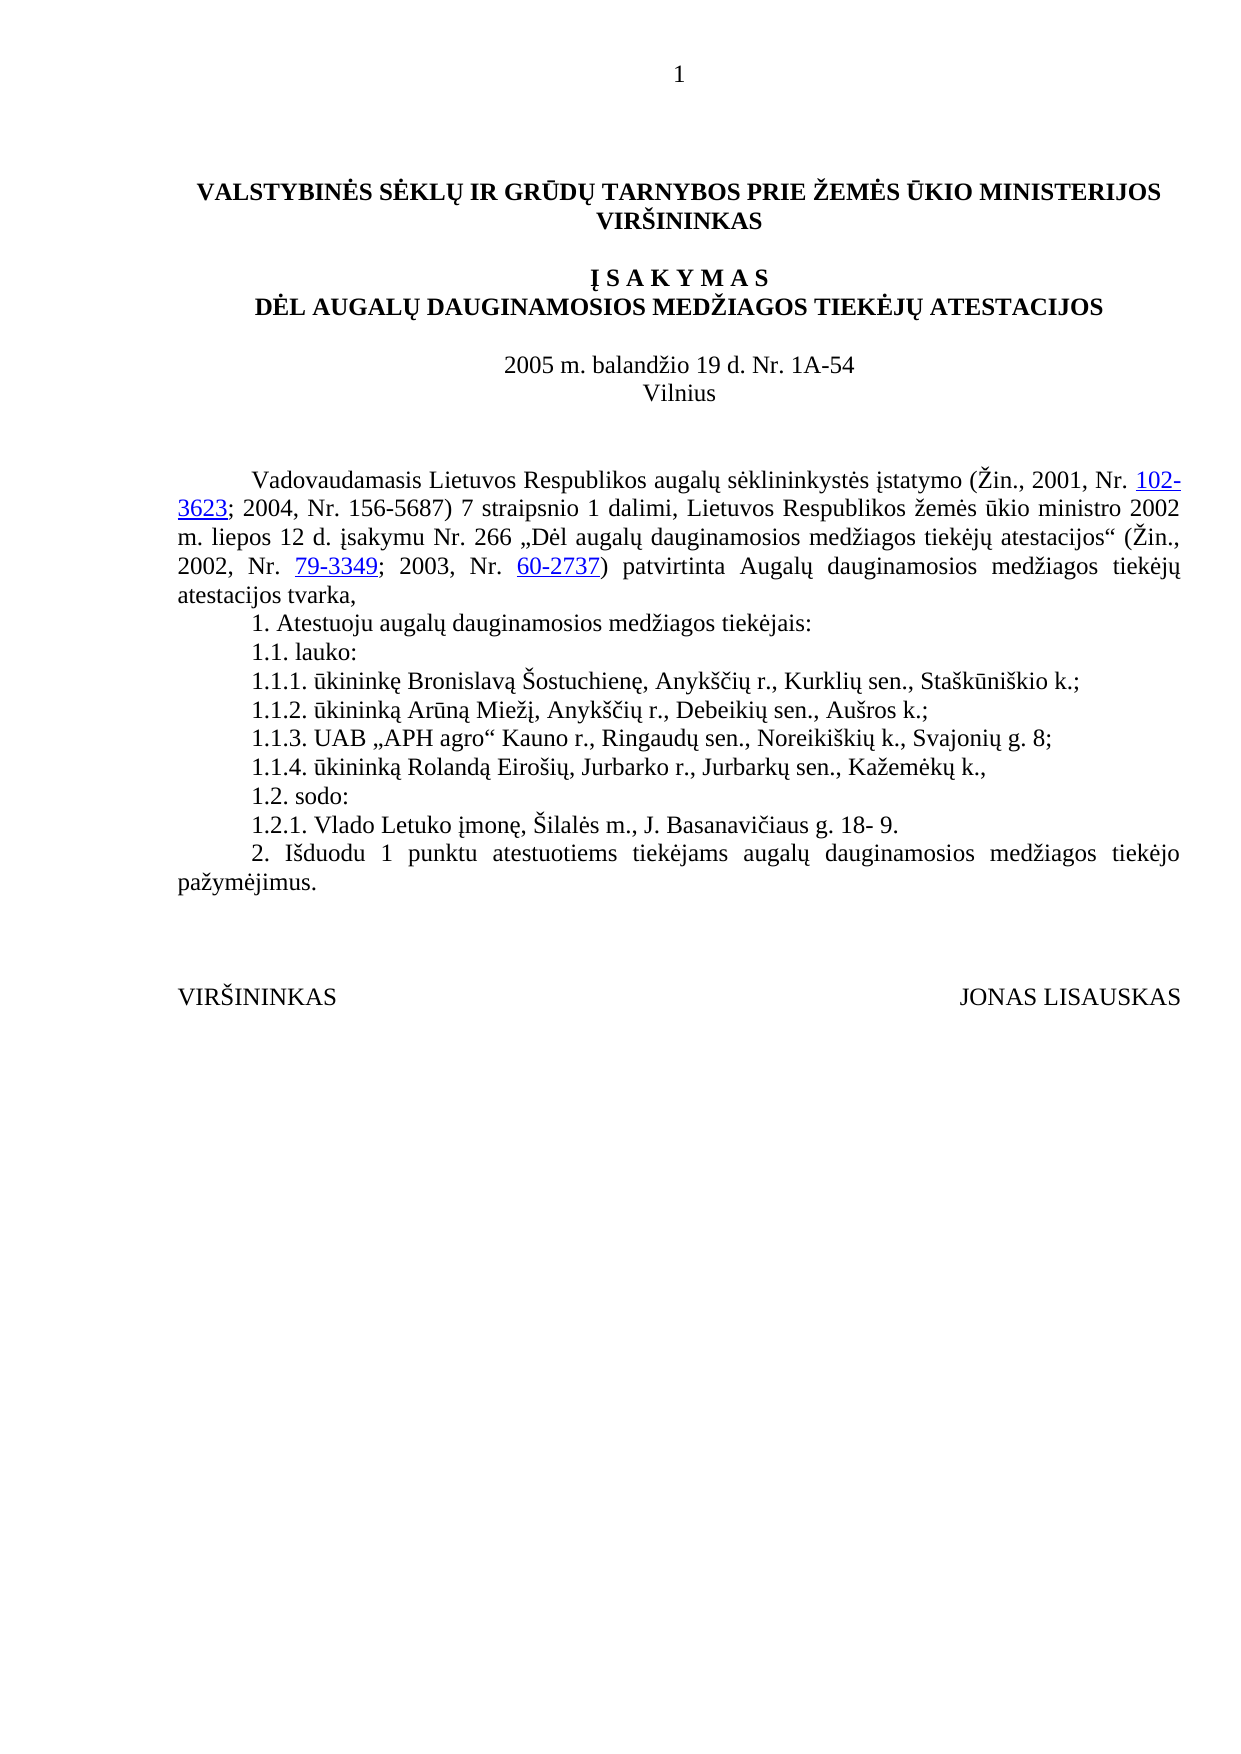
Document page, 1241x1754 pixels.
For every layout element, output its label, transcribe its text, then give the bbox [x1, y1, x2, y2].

text 1.1.3. UAB „APH agro“ Kauno r., Ringaudų sen., Noreikiškių k., Svajonių g. 8; [177, 723, 1181, 752]
text 1.1.2. ūkininką Arūną Miežį, Anykščių r., Debeikių sen., Aušros k.; [177, 695, 1181, 723]
text 1. Atestuoju augalų dauginamosios medžiagos tiekėjais: [177, 608, 1181, 637]
text 1.1. lauko: [177, 637, 1181, 666]
text Vilnius [177, 378, 1181, 407]
text VALSTYBINĖS SĖKLŲ IR GRŪDŲ TARNYBOS PRIE ŽEMĖS ŪKIO MINISTERIJOS VIRŠININKAS [177, 177, 1181, 235]
text Vadovaudamasis Lietuvos Respublikos augalų sėklininkystės įstatymo (Žin., 2001, Nr. 102-3623; 2004, Nr. 156-5687) 7 straipsnio 1 dalimi, Lietuvos Respublikos žemės ūkio ministro 2002 m. liepos 12 d. įsakymu Nr. 266 „Dėl augalų dauginamosios medžiagos tiekėjų atestacijos“ (Žin., 2002, Nr. 79-3349; 2003, Nr. 60-2737) patvirtinta Augalų dauginamosios medžiagos tiekėjų atestacijos tvarka, [177, 465, 1181, 608]
text 1.1.1. ūkininkę Bronislavą Šostuchienę, Anykščių r., Kurklių sen., Staškūniškio k.; [177, 666, 1181, 695]
text 1.2. sodo: [177, 781, 1181, 810]
text 2005 m. balandžio 19 d. Nr. 1A-54 [177, 350, 1181, 378]
text 2. Išduodu 1 punktu atestuotiems tiekėjams augalų dauginamosios medžiagos tiekėjo pažymėjimus. [177, 838, 1181, 896]
text DĖL AUGALŲ DAUGINAMOSIOS MEDŽIAGOS TIEKĖJŲ ATESTACIJOS [177, 292, 1181, 321]
text Į S A K Y M A S [177, 263, 1181, 292]
text 1.2.1. Vlado Letuko įmonę, Šilalės m., J. Basanavičiaus g. 18- 9. [177, 810, 1181, 838]
text 1.1.4. ūkininką Rolandą Eirošių, Jurbarko r., Jurbarkų sen., Kažemėkų k., [177, 752, 1181, 781]
text VIRŠININKAS JONAS LISAUSKAS [177, 982, 1181, 1011]
